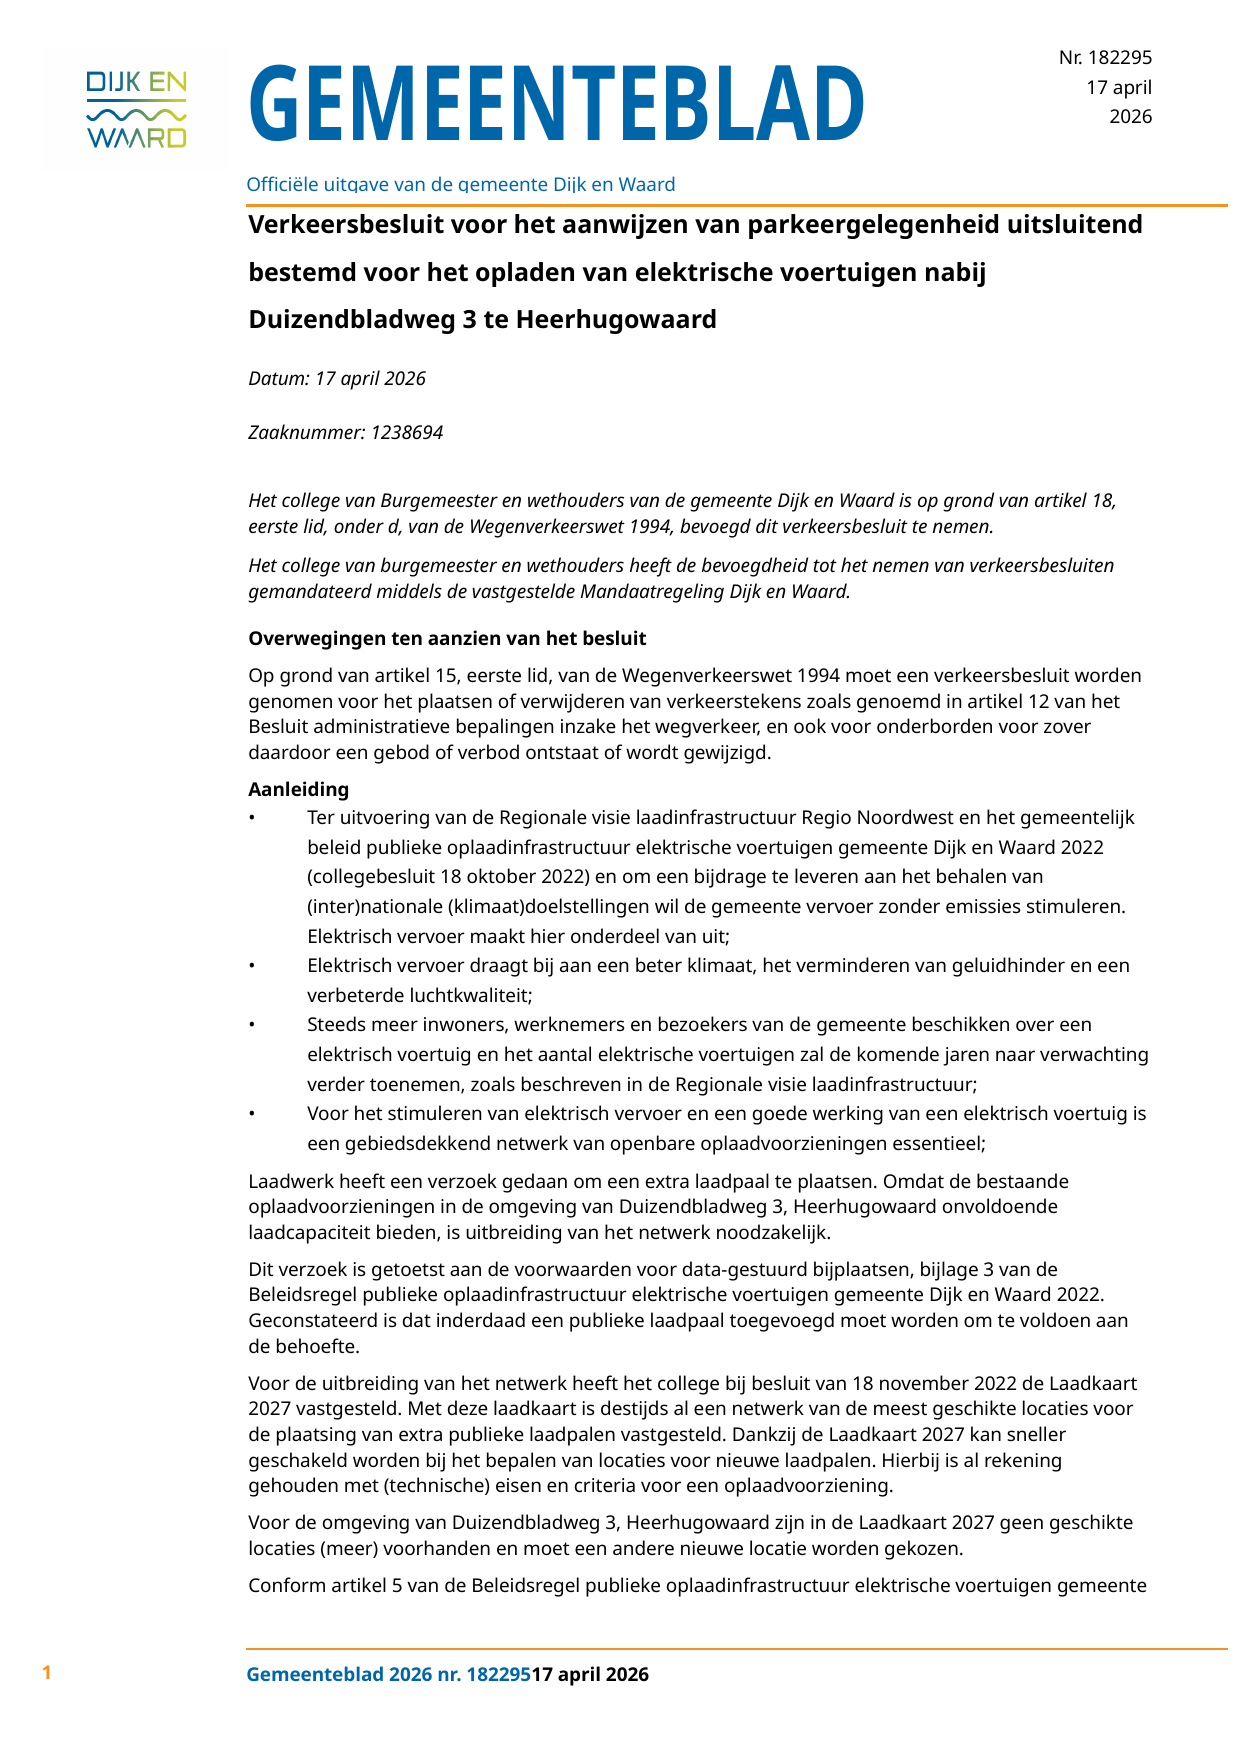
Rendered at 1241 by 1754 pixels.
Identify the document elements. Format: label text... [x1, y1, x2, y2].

text Laadwerk heeft een verzoek gedaan om een extra laadpaal te plaatsen. Omdat de bestaande oplaadvoorzieningen in de omgeving van Duizendbladweg 3, Heerhugowaard onvoldoende laadcapaciteit bieden, is uitbreiding van het netwerk noodzakelijk. [248, 1168, 1152, 1245]
text Conform artikel 5 van de Beleidsregel publieke oplaadinfrastructuur elektrische voertuigen gemeente [248, 1572, 1152, 1597]
list Steeds meer inwoners, werknemers en bezoekers van de gemeente beschikken over een elektrisch voertuig en het aantal elektrische voertuigen zal de komende jaren naar verwachting verder toenemen, zoals beschreven in de Regionale visie laadinfrastructuur; [248, 1012, 1152, 1096]
text Datum: 17 april 2026 [248, 366, 1152, 391]
text Voor de uitbreiding van het netwerk heeft het college bij besluit van 18 november 2022 de Laadkaart 2027 vastgesteld. Met deze laadkaart is destijds al een netwerk van de meest geschikte locaties voor de plaatsing van extra publieke laadpalen vastgesteld. Dankzij de Laadkaart 2027 kan sneller geschakeld worden bij het bepalen van locaties voor nieuwe laadpalen. Hierbij is al rekening gehouden met (technische) eisen en criteria voor een oplaadvoorziening. [248, 1370, 1152, 1498]
text Overwegingen ten aanzien van het besluit [248, 626, 1152, 651]
text Dit verzoek is getoetst aan de voorwaarden voor data-gestuurd bijplaatsen, bijlage 3 van de Beleidsregel publieke oplaadinfrastructuur elektrische voertuigen gemeente Dijk en Waard 2022. Geconstateerd is dat inderdaad een publieke laadpaal toegevoegd moet worden om te voldoen aan de behoefte. [248, 1256, 1152, 1359]
text Voor de omgeving van Duizendbladweg 3, Heerhugowaard zijn in de Laadkaart 2027 geen geschikte locaties (meer) voorhanden en moet een andere nieuwe locatie worden gekozen. [248, 1509, 1152, 1561]
list Ter uitvoering van de Regionale visie laadinfrastructuur Regio Noordwest en het gemeentelijk beleid publieke oplaadinfrastructuur elektrische voertuigen gemeente Dijk en Waard 2022 (collegebesluit 18 oktober 2022) en om een bijdrage te leveren aan het behalen van (inter)nationale (klimaat)doelstellingen wil de gemeente vervoer zonder emissies stimuleren. Elektrisch vervoer maakt hier onderdeel van uit; [248, 804, 1152, 948]
text Op grond van artikel 15, eerste lid, van de Wegenverkeerswet 1994 moet een verkeersbesluit worden genomen voor het plaatsen of verwijderen van verkeerstekens zoals genoemd in artikel 12 van het Besluit administratieve bepalingen inzake het wegverkeer, en ook voor onderborden voor zover daardoor een gebod of verbod ontstaat of wordt gewijzigd. [248, 662, 1152, 765]
list Elektrisch vervoer draagt bij aan een beter klimaat, het verminderen van geluidhinder en een verbeterde luchtkwaliteit; [248, 952, 1152, 1008]
text Het college van Burgemeester en wethouders van de gemeente Dijk en Waard is op grond van artikel 18, eerste lid, onder d, van de Wegenverkeerswet 1994, bevoegd dit verkeersbesluit te nemen. [248, 487, 1152, 539]
text Het college van burgemeester en wethouders heeft de bevoegdheid tot het nemen van verkeersbesluiten gemandateerd middels de vastgestelde Mandaatregeling Dijk en Waard. [248, 552, 1152, 604]
text Verkeersbesluit voor het aanwijzen van parkeergelegenheid uitsluitend bestemd voor het opladen van elektrische voertuigen nabij Duizendbladweg 3 te Heerhugowaard [248, 207, 1152, 336]
text Zaaknummer: 1238694 [248, 419, 1152, 445]
text Aanleiding [248, 776, 1152, 802]
list Voor het stimuleren van elektrisch vervoer en een goede werking van een elektrisch voertuig is een gebiedsdekkend netwerk van openbare oplaadvoorzieningen essentieel; [248, 1100, 1152, 1156]
picture [41, 47, 231, 172]
